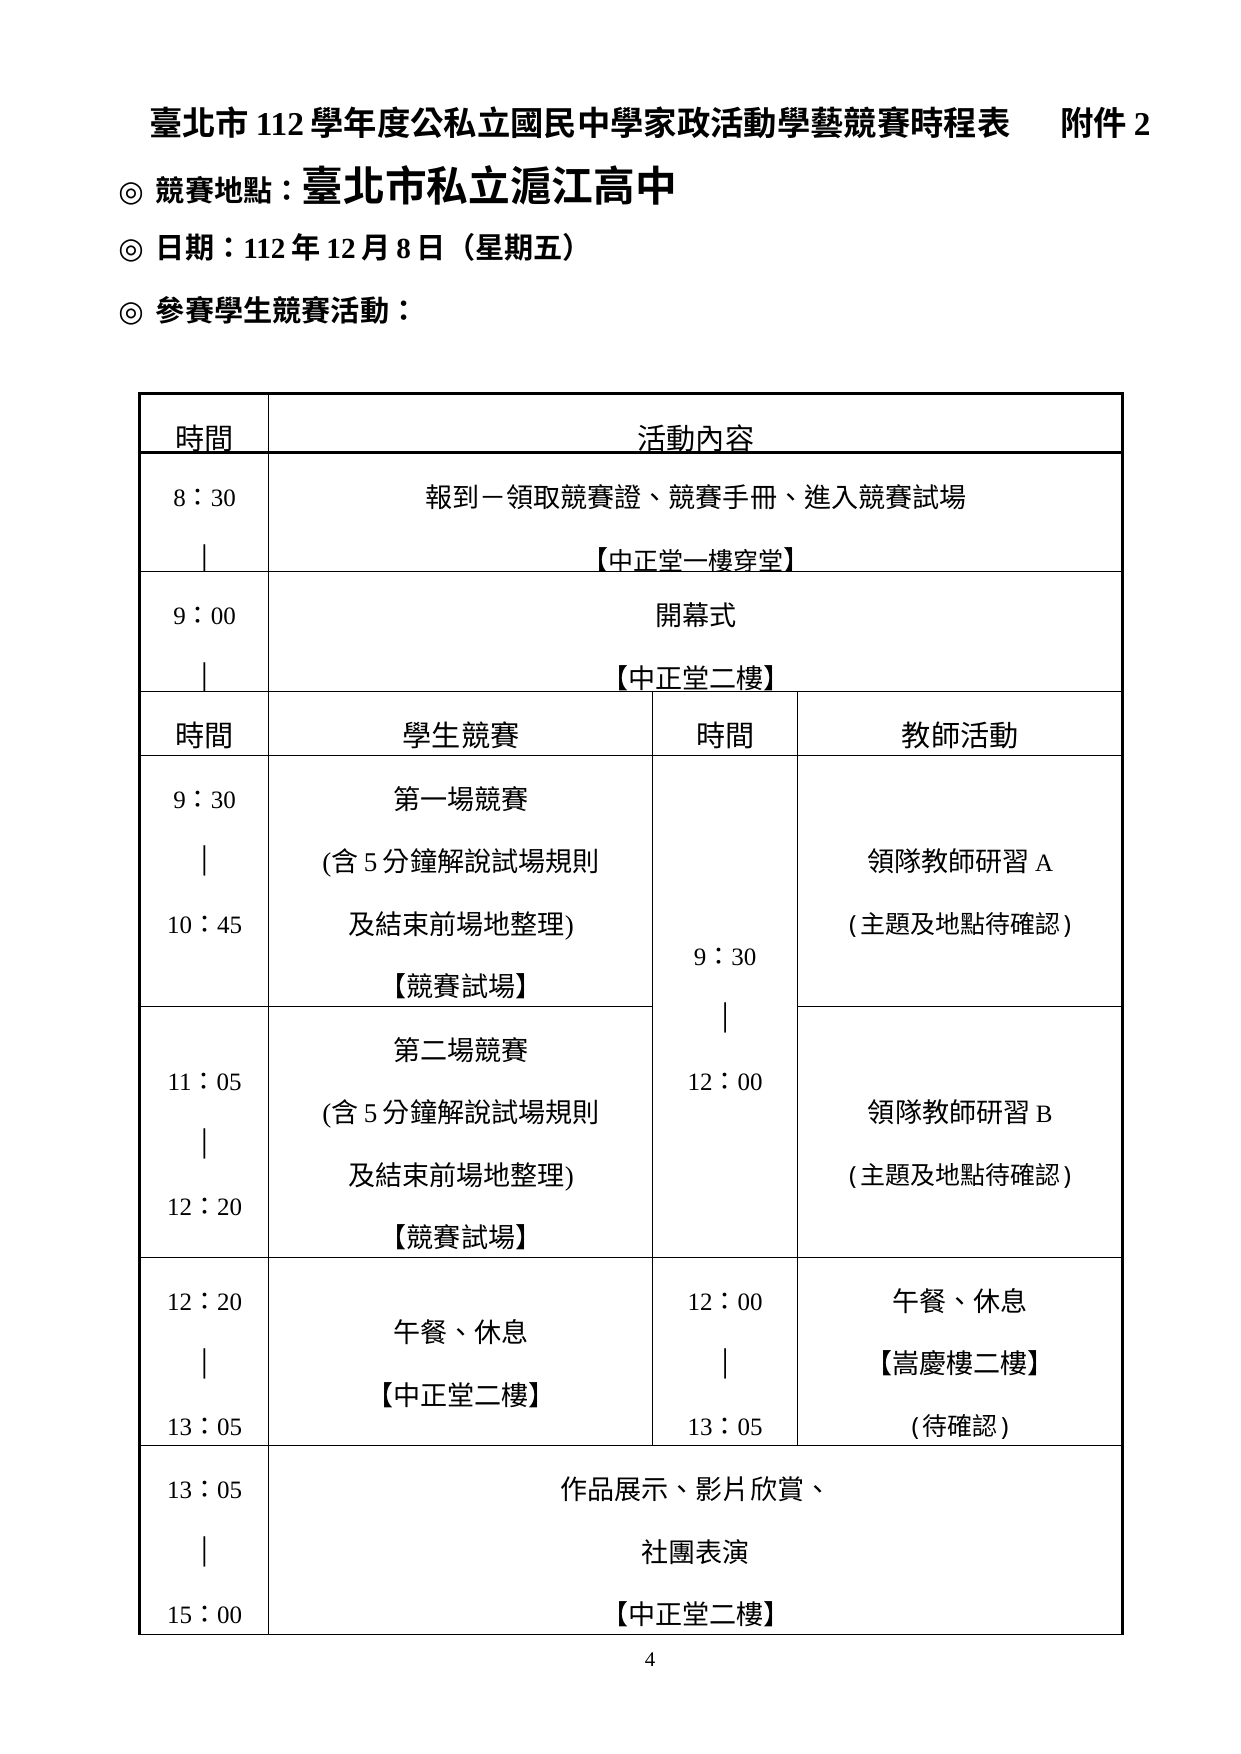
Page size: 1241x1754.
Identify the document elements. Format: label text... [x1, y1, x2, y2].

table_cell 12：00 │ 13：05 [653, 1258, 797, 1445]
list 日期：112年12月8日（星期五） [118, 204, 1181, 267]
table_cell 午餐、休息 【中正堂二樓】 [269, 1258, 652, 1445]
table_cell 領隊教師研習B (主題及地點待確認) [798, 1007, 1121, 1257]
table_cell 9：30 │ 10：45 [141, 756, 268, 1006]
table_header 時間 [141, 395, 268, 451]
table_cell 8：30 │ 9：00 [141, 454, 268, 571]
table_cell 開幕式 【中正堂二樓】 [269, 572, 1121, 691]
table_cell 第二場競賽 (含5分鐘解說試場規則 及結束前場地整理) 【競賽試場】 [269, 1007, 652, 1257]
text 臺北市112學年度公私立國民中學家政活動學藝競賽時程表 附件2 [118, 79, 1181, 142]
list 參賽學生競賽活動： [118, 267, 1181, 329]
table_cell 時間 [653, 692, 797, 755]
list 競賽地點：臺北市私立滬江高中 [118, 142, 1181, 204]
table_cell 報到－領取競賽證、競賽手冊、進入競賽試場 【中正堂一樓穿堂】 [269, 454, 1121, 571]
table_cell 作品展示、影片欣賞、 社團表演 【中正堂二樓】 [269, 1446, 1121, 1634]
table_cell 12：20 │ 13：05 [141, 1258, 268, 1445]
table_cell 領隊教師研習A (主題及地點待確認) [798, 756, 1121, 1006]
table_cell 午餐、休息 【嵩慶樓二樓】 (待確認) [798, 1258, 1121, 1445]
table_cell 9：00 │ 9：20 [141, 572, 268, 691]
table_cell 學生競賽 [269, 692, 652, 755]
table_cell 教師活動 [798, 692, 1121, 755]
table_cell 13：05 │ 15：00 [141, 1446, 268, 1634]
table_header 活動內容 [269, 395, 1121, 451]
table_cell 11：05 │ 12：20 [141, 1007, 268, 1257]
table_cell 9：30 │ 12：00 [653, 756, 797, 1257]
table_cell 第一場競賽 (含5分鐘解說試場規則 及結束前場地整理) 【競賽試場】 [269, 756, 652, 1006]
table_cell 時間 [141, 692, 268, 755]
